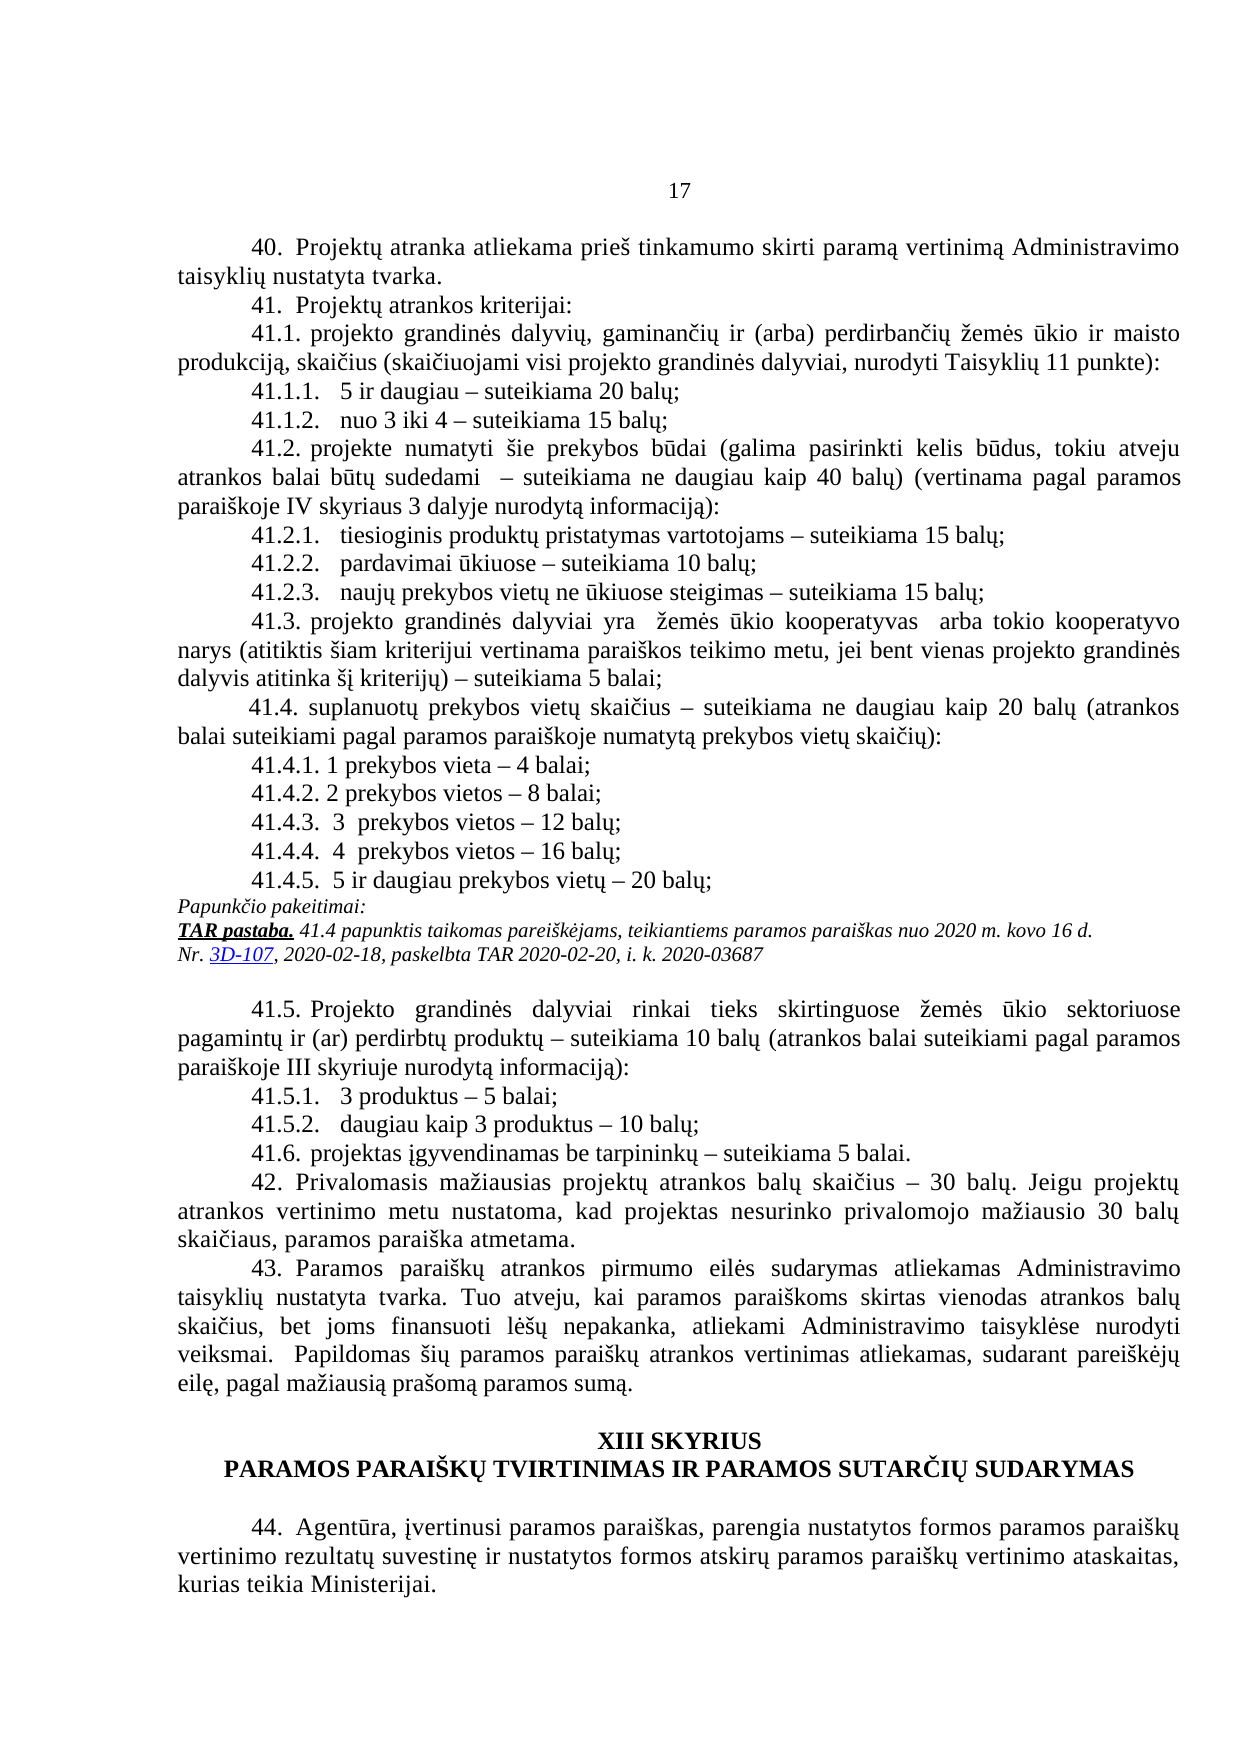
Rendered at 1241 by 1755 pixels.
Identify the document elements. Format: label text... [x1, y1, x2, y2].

text 41.4.2. 2 prekybos vietos – 8 balai; [251, 778, 1181, 807]
text 41.4.1. 1 prekybos vieta – 4 balai; [251, 750, 1181, 778]
text 41.4.3. 3 prekybos vietos – 12 balų; [251, 807, 1181, 836]
text 41.1. projekto grandinės dalyvių, gaminančių ir (arba) perdirbančių žemės ūkio ir maisto produkciją, skaičius (skaičiuojami visi projekto grandinės dalyviai, nurodyti Taisyklių 11 punkte): [177, 318, 1181, 376]
text 41.4. suplanuotų prekybos vietų skaičius – suteikiama ne daugiau kaip 20 balų (atrankos balai suteikiami pagal paramos paraiškoje numatytą prekybos vietų skaičių): [177, 692, 1181, 750]
text 40. Projektų atranka atliekama prieš tinkamumo skirti paramą vertinimą Administravimo taisyklių nustatyta tvarka. [177, 232, 1181, 290]
text 42. Privalomasis mažiausias projektų atrankos balų skaičius – 30 balų. Jeigu projektų atrankos vertinimo metu nustatoma, kad projektas nesurinko privalomojo mažiausio 30 balų skaičiaus, paramos paraiška atmetama. [177, 1167, 1181, 1253]
text TAR pastaba. 41.4 papunktis taikomas pareiškėjams, teikiantiems paramos paraiškas nuo 2020 m. kovo 16 d. [177, 918, 1181, 942]
text 41.4.4. 4 prekybos vietos – 16 balų; [251, 836, 1181, 865]
text 41.2.3. naujų prekybos vietų ne ūkiuose steigimas – suteikiama 15 balų; [177, 577, 1181, 606]
text PARAMOS PARAIŠKŲ TVIRTINIMAS IR PARAMOS SUTARČIŲ SUDARYMAS [177, 1454, 1181, 1483]
text 44. Agentūra, įvertinusi paramos paraiškas, parengia nustatytos formos paramos paraiškų vertinimo rezultatų suvestinę ir nustatytos formos atskirų paramos paraiškų vertinimo ataskaitas, kurias teikia Ministerijai. [177, 1512, 1181, 1598]
text 41.6. projektas įgyvendinamas be tarpininkų – suteikiama 5 balai. [177, 1138, 1181, 1167]
text 41.2.2. pardavimai ūkiuose – suteikiama 10 balų; [177, 548, 1181, 577]
text 41.5. Projekto grandinės dalyviai rinkai tieks skirtinguose žemės ūkio sektoriuose pagamintų ir (ar) perdirbtų produktų – suteikiama 10 balų (atrankos balai suteikiami pagal paramos paraiškoje III skyriuje nurodytą informaciją): [177, 994, 1181, 1081]
text 41.5.2. daugiau kaip 3 produktus – 10 balų; [177, 1109, 1181, 1138]
text 41.1.1. 5 ir daugiau – suteikiama 20 balų; [177, 376, 1181, 405]
text 41.5.1. 3 produktus – 5 balai; [177, 1081, 1181, 1109]
text 41.1.2. nuo 3 iki 4 – suteikiama 15 balų; [177, 405, 1181, 433]
text Papunkčio pakeitimai: [177, 893, 1181, 918]
text 41.2. projekte numatyti šie prekybos būdai (galima pasirinkti kelis būdus, tokiu atveju atrankos balai būtų sudedami – suteikiama ne daugiau kaip 40 balų) (vertinama pagal paramos paraiškoje IV skyriaus 3 dalyje nurodytą informaciją): [177, 433, 1181, 520]
text 43. Paramos paraiškų atrankos pirmumo eilės sudarymas atliekamas Administravimo taisyklių nustatyta tvarka. Tuo atveju, kai paramos paraiškoms skirtas vienodas atrankos balų skaičius, bet joms finansuoti lėšų nepakanka, atliekami Administravimo taisyklėse nurodyti veiksmai. Papildomas šių paramos paraiškų atrankos vertinimas atliekamas, sudarant pareiškėjų eilę, pagal mažiausią prašomą paramos sumą. [177, 1253, 1181, 1397]
text XIII SKYRIUS [177, 1426, 1181, 1454]
text 41.2.1. tiesioginis produktų pristatymas vartotojams – suteikiama 15 balų; [177, 520, 1181, 548]
text 41.4.5. 5 ir daugiau prekybos vietų – 20 balų; [251, 865, 1181, 893]
text 41.3. projekto grandinės dalyviai yra žemės ūkio kooperatyvas arba tokio kooperatyvo narys (atitiktis šiam kriterijui vertinama paraiškos teikimo metu, jei bent vienas projekto grandinės dalyvis atitinka šį kriterijų) – suteikiama 5 balai; [177, 606, 1181, 692]
text Nr. 3D-107, 2020-02-18, paskelbta TAR 2020-02-20, i. k. 2020-03687 [177, 942, 1181, 966]
text 41. Projektų atrankos kriterijai: [177, 290, 1181, 318]
